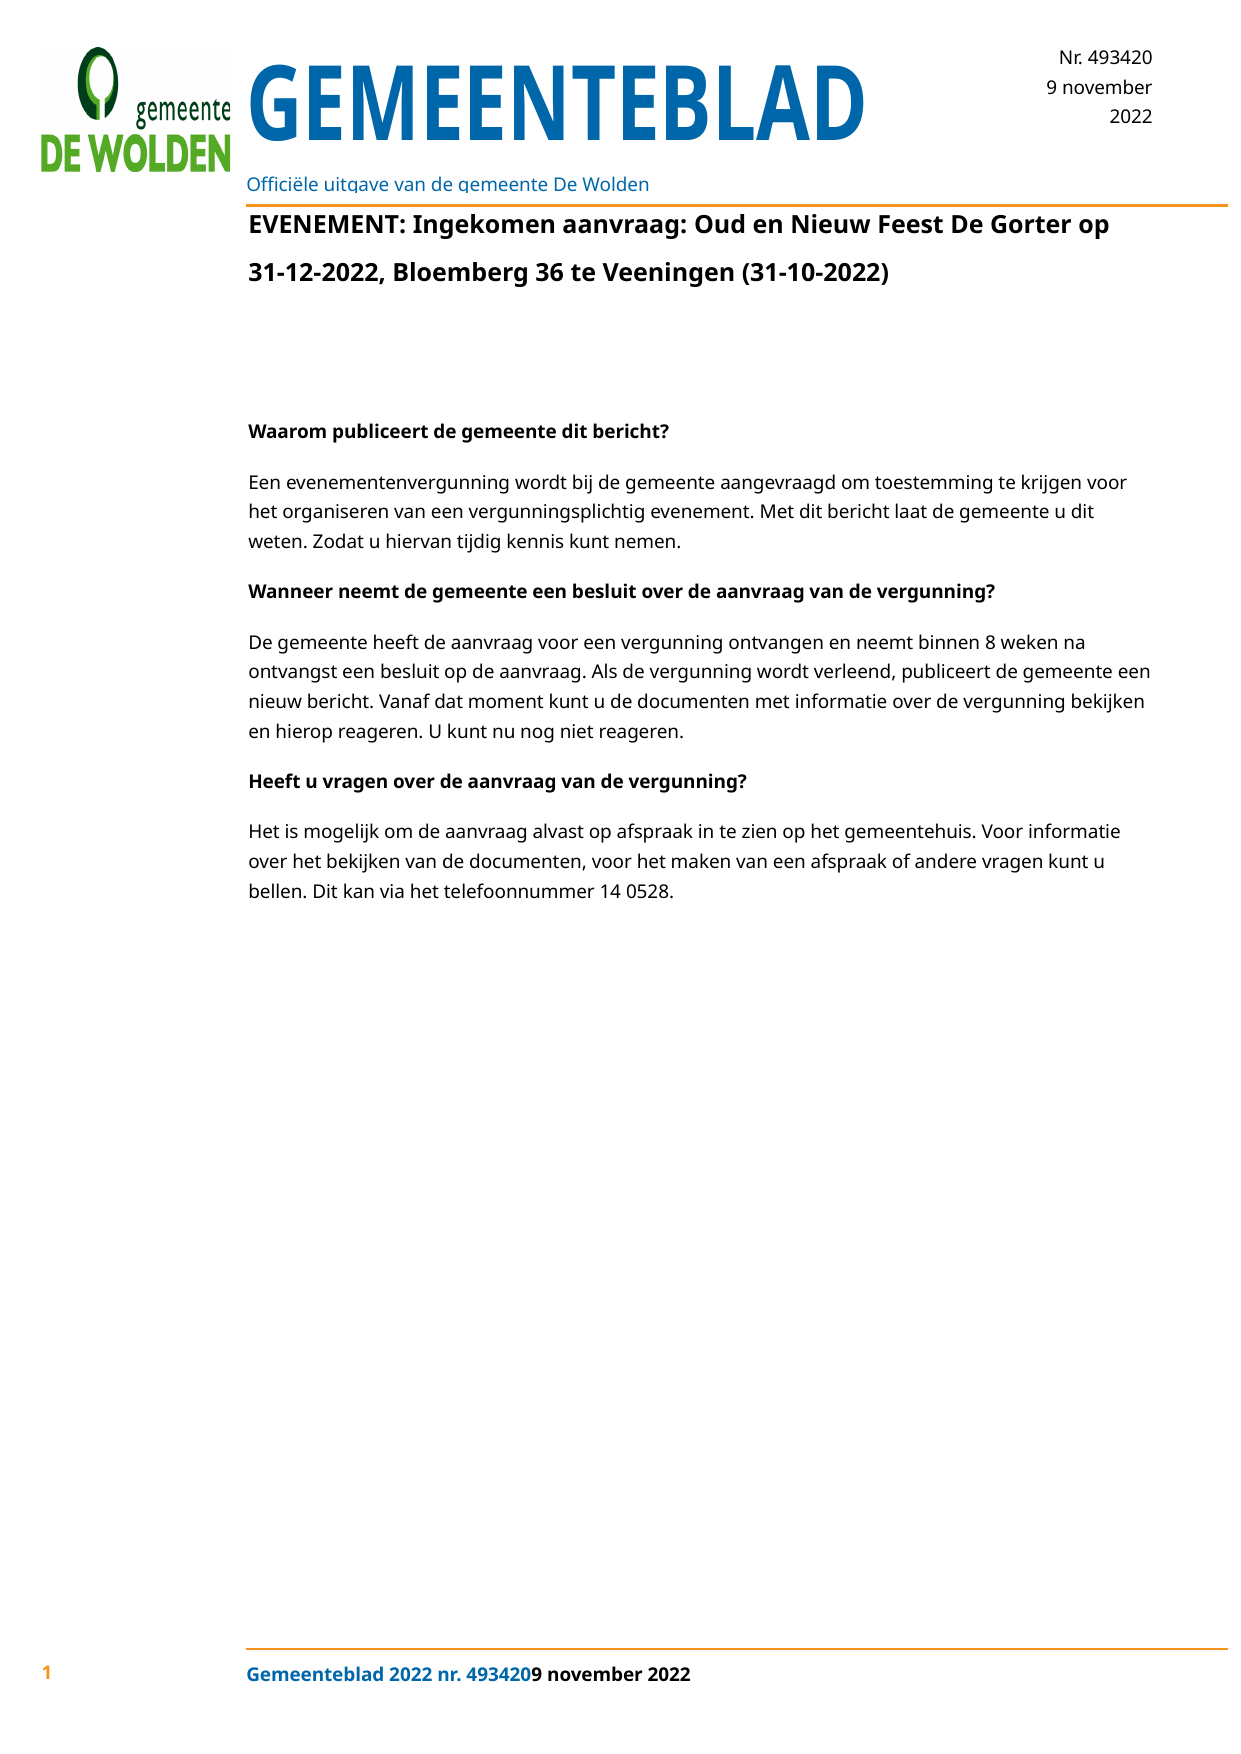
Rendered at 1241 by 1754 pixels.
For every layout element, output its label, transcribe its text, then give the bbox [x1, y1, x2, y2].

text Het is mogelijk om de aanvraag alvast op afspraak in te zien op het gemeentehuis. Voor informatie over het bekijken van de documenten, voor het maken van een afspraak of andere vragen kunt u bellen. Dit kan via het telefoonnummer 14 0528. [248, 819, 1152, 904]
text EVENEMENT: Ingekomen aanvraag: Oud en Nieuw Feest De Gorter op 31-12-2022, Bloemberg 36 te Veeningen (31-10-2022) [248, 207, 1152, 288]
text Een evenementenvergunning wordt bij de gemeente aangevraagd om toestemming te krijgen voor het organiseren van een vergunningsplichtig evenement. Met dit bericht laat de gemeente u dit weten. Zodat u hiervan tijdig kennis kunt nemen. [248, 469, 1152, 554]
text Waarom publiceert de gemeente dit bericht? [248, 419, 1152, 444]
text Wanneer neemt de gemeente een besluit over de aanvraag van de vergunning? [248, 579, 1152, 604]
text Heeft u vragen over de aanvraag van de vergunning? [248, 768, 1152, 794]
picture [41, 47, 231, 172]
text De gemeente heeft de aanvraag voor een vergunning ontvangen en neemt binnen 8 weken na ontvangst een besluit op de aanvraag. Als de vergunning wordt verleend, publiceert de gemeente een nieuw bericht. Vanaf dat moment kunt u de documenten met informatie over de vergunning bekijken en hierop reageren. U kunt nu nog niet reageren. [248, 629, 1152, 744]
